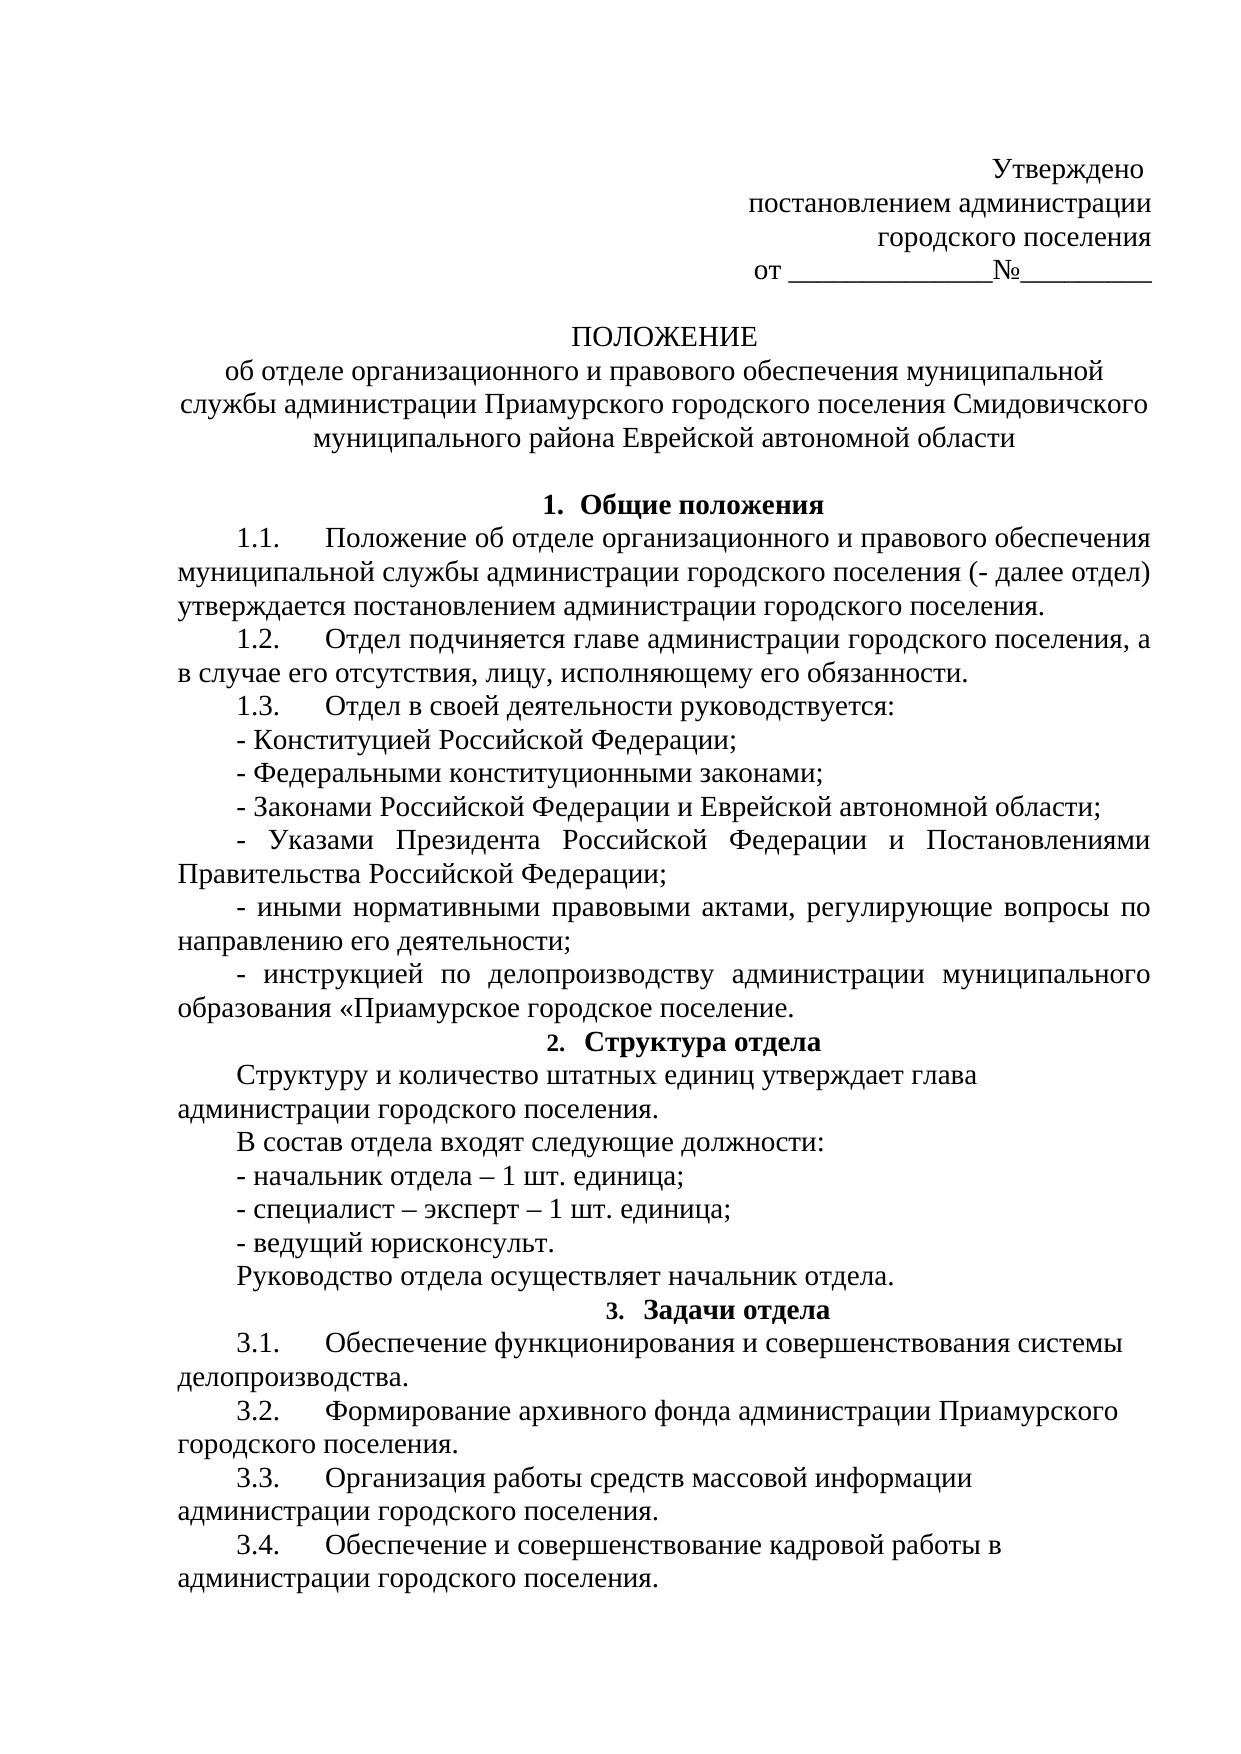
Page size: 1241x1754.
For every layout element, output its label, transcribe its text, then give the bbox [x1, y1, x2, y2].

text - иными нормативными правовыми актами, регулирующие вопросы по направлению его деятельности; [177, 889, 1151, 957]
text - Указами Президента Российской Федерации и Постановлениями Правительства Российской Федерации; [177, 822, 1151, 889]
text - Конституцией Российской Федерации; [177, 722, 1151, 755]
text Руководство отдела осуществляет начальник отдела. [177, 1258, 1151, 1292]
list Общие положения [215, 487, 1151, 521]
text постановлением администрации [177, 185, 1151, 219]
list Отдел в своей деятельности руководствуется: [177, 688, 1151, 722]
text - Законами Российской Федерации и Еврейской автономной области; [177, 789, 1151, 822]
list Организация работы средств массовой информации администрации городского поселения. [177, 1460, 1151, 1527]
list Обеспечение функционирования и совершенствования системы делопроизводства. [177, 1326, 1151, 1393]
list Формирование архивного фонда администрации Приамурского городского поселения. [177, 1393, 1151, 1460]
text Структуру и количество штатных единиц утверждает глава администрации городского поселения. [177, 1057, 1151, 1124]
list Структура отдела [546, 1024, 1151, 1057]
text Утверждено [177, 152, 1151, 185]
list Обеспечение и совершенствование кадровой работы в администрации городского поселения. [177, 1527, 1151, 1594]
text - начальник отдела – 1 шт. единица; [177, 1158, 1151, 1191]
list Отдел подчиняется главе администрации городского поселения, а в случае его отсутствия, лицу, исполняющему его обязанности. [177, 621, 1151, 688]
list Положение об отделе организационного и правового обеспечения муниципальной службы администрации городского поселения (- далее отдел) утверждается постановлением администрации городского поселения. [177, 521, 1151, 621]
text об отделе организационного и правового обеспечения муниципальной службы администрации Приамурского городского поселения Смидовичского муниципального района Еврейской автономной области [177, 353, 1151, 453]
text - инструкцией по делопроизводству администрации муниципального образования «Приамурское городское поселение. [177, 957, 1151, 1024]
text В состав отдела входят следующие должности: [177, 1124, 1151, 1158]
text городского поселения [177, 219, 1151, 252]
text от ______________№_________ [177, 252, 1151, 286]
list Задачи отдела [606, 1292, 1151, 1326]
text - ведущий юрисконсульт. [177, 1225, 1151, 1258]
text - Федеральными конституционными законами; [177, 755, 1151, 789]
text - специалист – эксперт – 1 шт. единица; [177, 1191, 1151, 1225]
text ПОЛОЖЕНИЕ [177, 319, 1151, 353]
